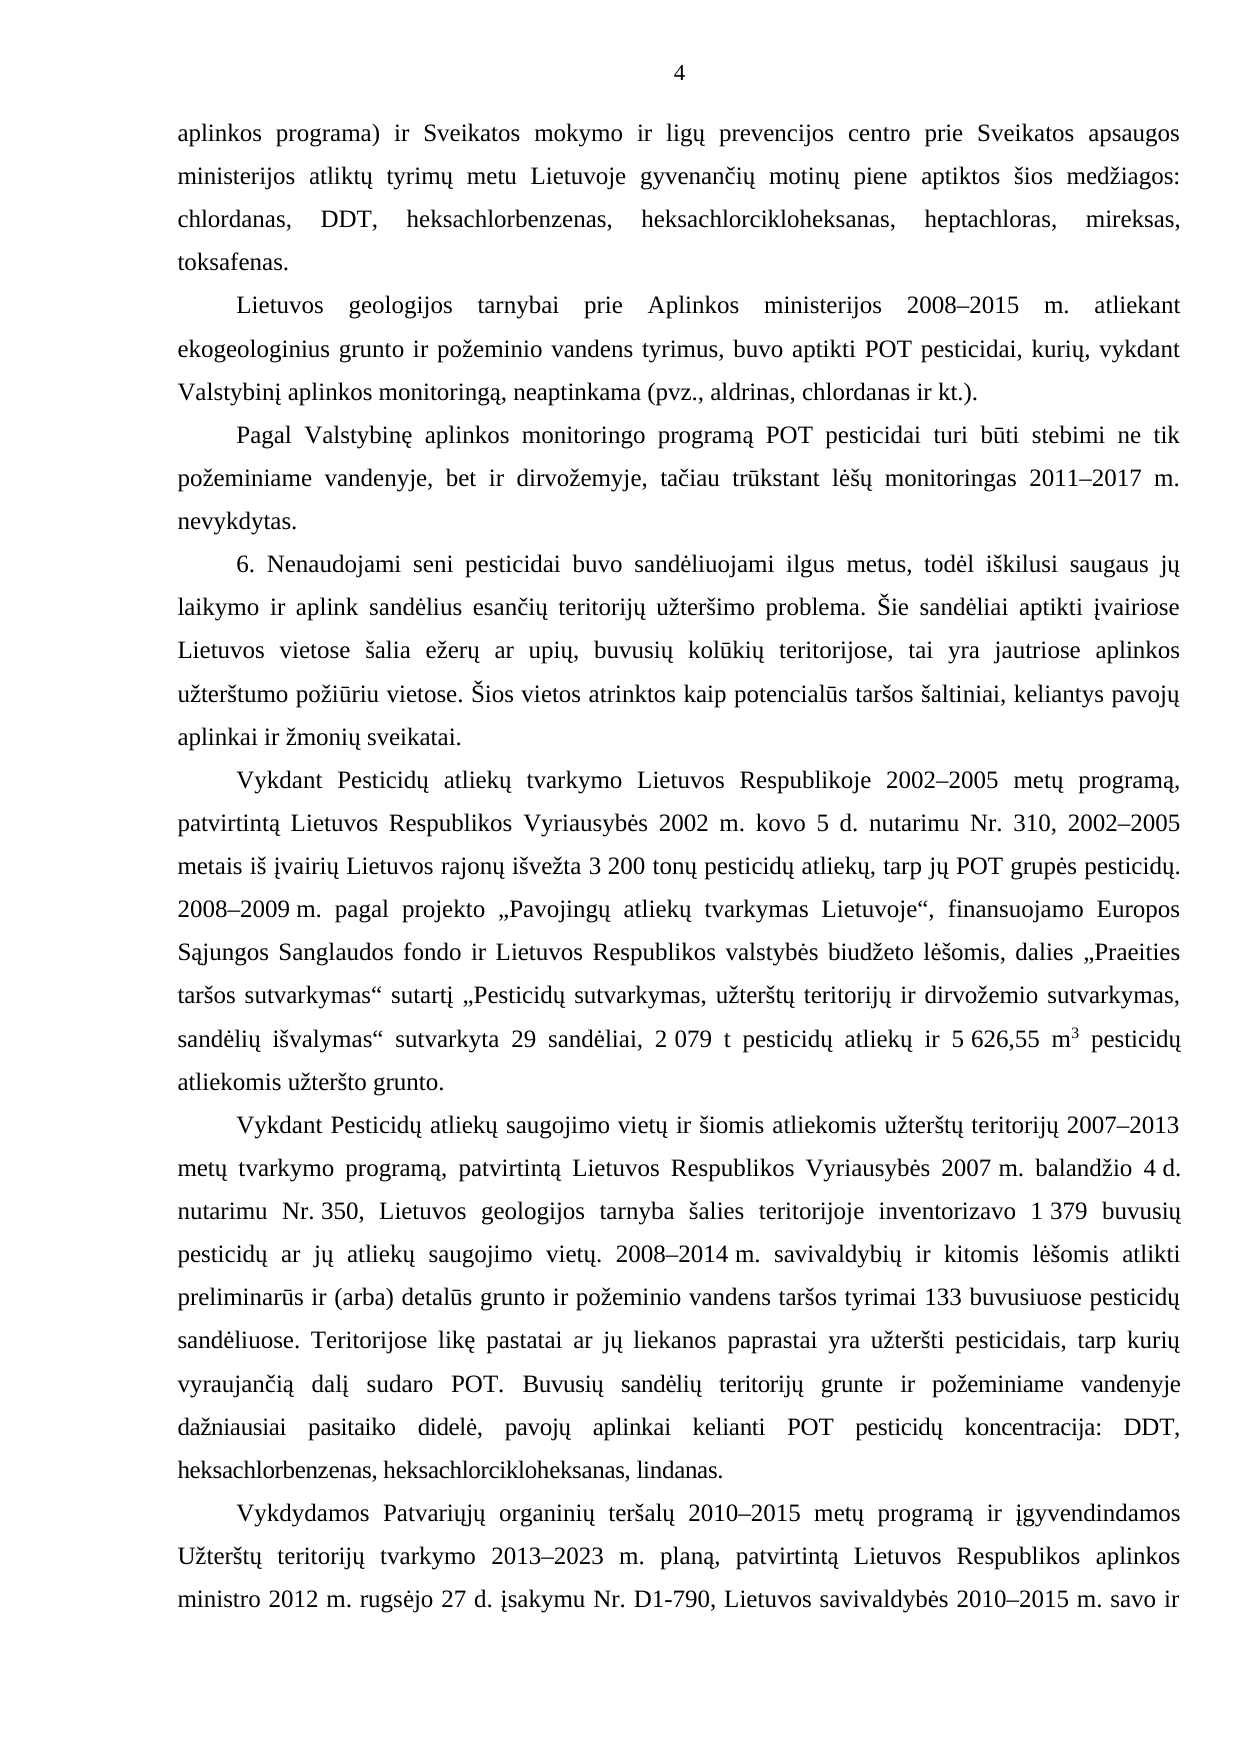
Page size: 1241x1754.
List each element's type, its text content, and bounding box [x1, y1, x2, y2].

text 6. Nenaudojami seni pesticidai buvo sandėliuojami ilgus metus, todėl iškilusi saugaus jų laikymo ir aplink sandėlius esančių teritorijų užteršimo problema. Šie sandėliai aptikti įvairiose Lietuvos vietose šalia ežerų ar upių, buvusių kolūkių teritorijose, tai yra jautriose aplinkos užterštumo požiūriu vietose. Šios vietos atrinktos kaip potencialūs taršos šaltiniai, keliantys pavojų aplinkai ir žmonių sveikatai. [177, 549, 1181, 751]
text Pagal Valstybinę aplinkos monitoringo programą POT pesticidai turi būti stebimi ne tik požeminiame vandenyje, bet ir dirvožemyje, tačiau trūkstant lėšų monitoringas 2011–2017 m. nevykdytas. [177, 420, 1181, 535]
text Vykdydamos Patvariųjų organinių teršalų 2010–2015 metų programą ir įgyvendindamos Užterštų teritorijų tvarkymo 2013–2023 m. planą, patvirtintą Lietuvos Respublikos aplinkos ministro 2012 m. rugsėjo 27 d. įsakymu Nr. D1-790, Lietuvos savivaldybės 2010–2015 m. savo ir [177, 1498, 1181, 1613]
text Lietuvos geologijos tarnybai prie Aplinkos ministerijos 2008–2015 m. atliekant ekogeologinius grunto ir požeminio vandens tyrimus, buvo aptikti POT pesticidai, kurių, vykdant Valstybinį aplinkos monitoringą, neaptinkama (pvz., aldrinas, chlordanas ir kt.). [177, 291, 1181, 406]
text Vykdant Pesticidų atliekų tvarkymo Lietuvos Respublikoje 2002–2005 metų programą, patvirtintą Lietuvos Respublikos Vyriausybės 2002 m. kovo 5 d. nutarimu Nr. 310, 2002–2005 metais iš įvairių Lietuvos rajonų išvežta 3 200 tonų pesticidų atliekų, tarp jų POT grupės pesticidų. 2008–2009 m. pagal projekto „Pavojingų atliekų tvarkymas Lietuvoje“, finansuojamo Europos Sąjungos Sanglaudos fondo ir Lietuvos Respublikos valstybės biudžeto lėšomis, dalies „Praeities taršos sutvarkymas“ sutartį „Pesticidų sutvarkymas, užterštų teritorijų ir dirvožemio sutvarkymas, sandėlių išvalymas“ sutvarkyta 29 sandėliai, 2 079 t pesticidų atliekų ir 5 626,55 m3 pesticidų atliekomis užteršto grunto. [177, 765, 1181, 1096]
text Vykdant Pesticidų atliekų saugojimo vietų ir šiomis atliekomis užterštų teritorijų 2007–2013 metų tvarkymo programą, patvirtintą Lietuvos Respublikos Vyriausybės 2007 m. balandžio 4 d. nutarimu Nr. 350, Lietuvos geologijos tarnyba šalies teritorijoje inventorizavo 1 379 buvusių pesticidų ar jų atliekų saugojimo vietų. 2008–2014 m. savivaldybių ir kitomis lėšomis atlikti preliminarūs ir (arba) detalūs grunto ir požeminio vandens taršos tyrimai 133 buvusiuose pesticidų sandėliuose. Teritorijose likę pastatai ar jų liekanos paprastai yra užteršti pesticidais, tarp kurių vyraujančią dalį sudaro POT. Buvusių sandėlių teritorijų grunte ir požeminiame vandenyje dažniausiai pasitaiko didelė, pavojų aplinkai kelianti POT pesticidų koncentracija: DDT, heksachlorbenzenas, heksachlorcikloheksanas, lindanas. [177, 1110, 1181, 1484]
text aplinkos programa) ir Sveikatos mokymo ir ligų prevencijos centro prie Sveikatos apsaugos ministerijos atliktų tyrimų metu Lietuvoje gyvenančių motinų piene aptiktos šios medžiagos: chlordanas, DDT, heksachlorbenzenas, heksachlorcikloheksanas, heptachloras, mireksas, toksafenas. [177, 118, 1181, 276]
